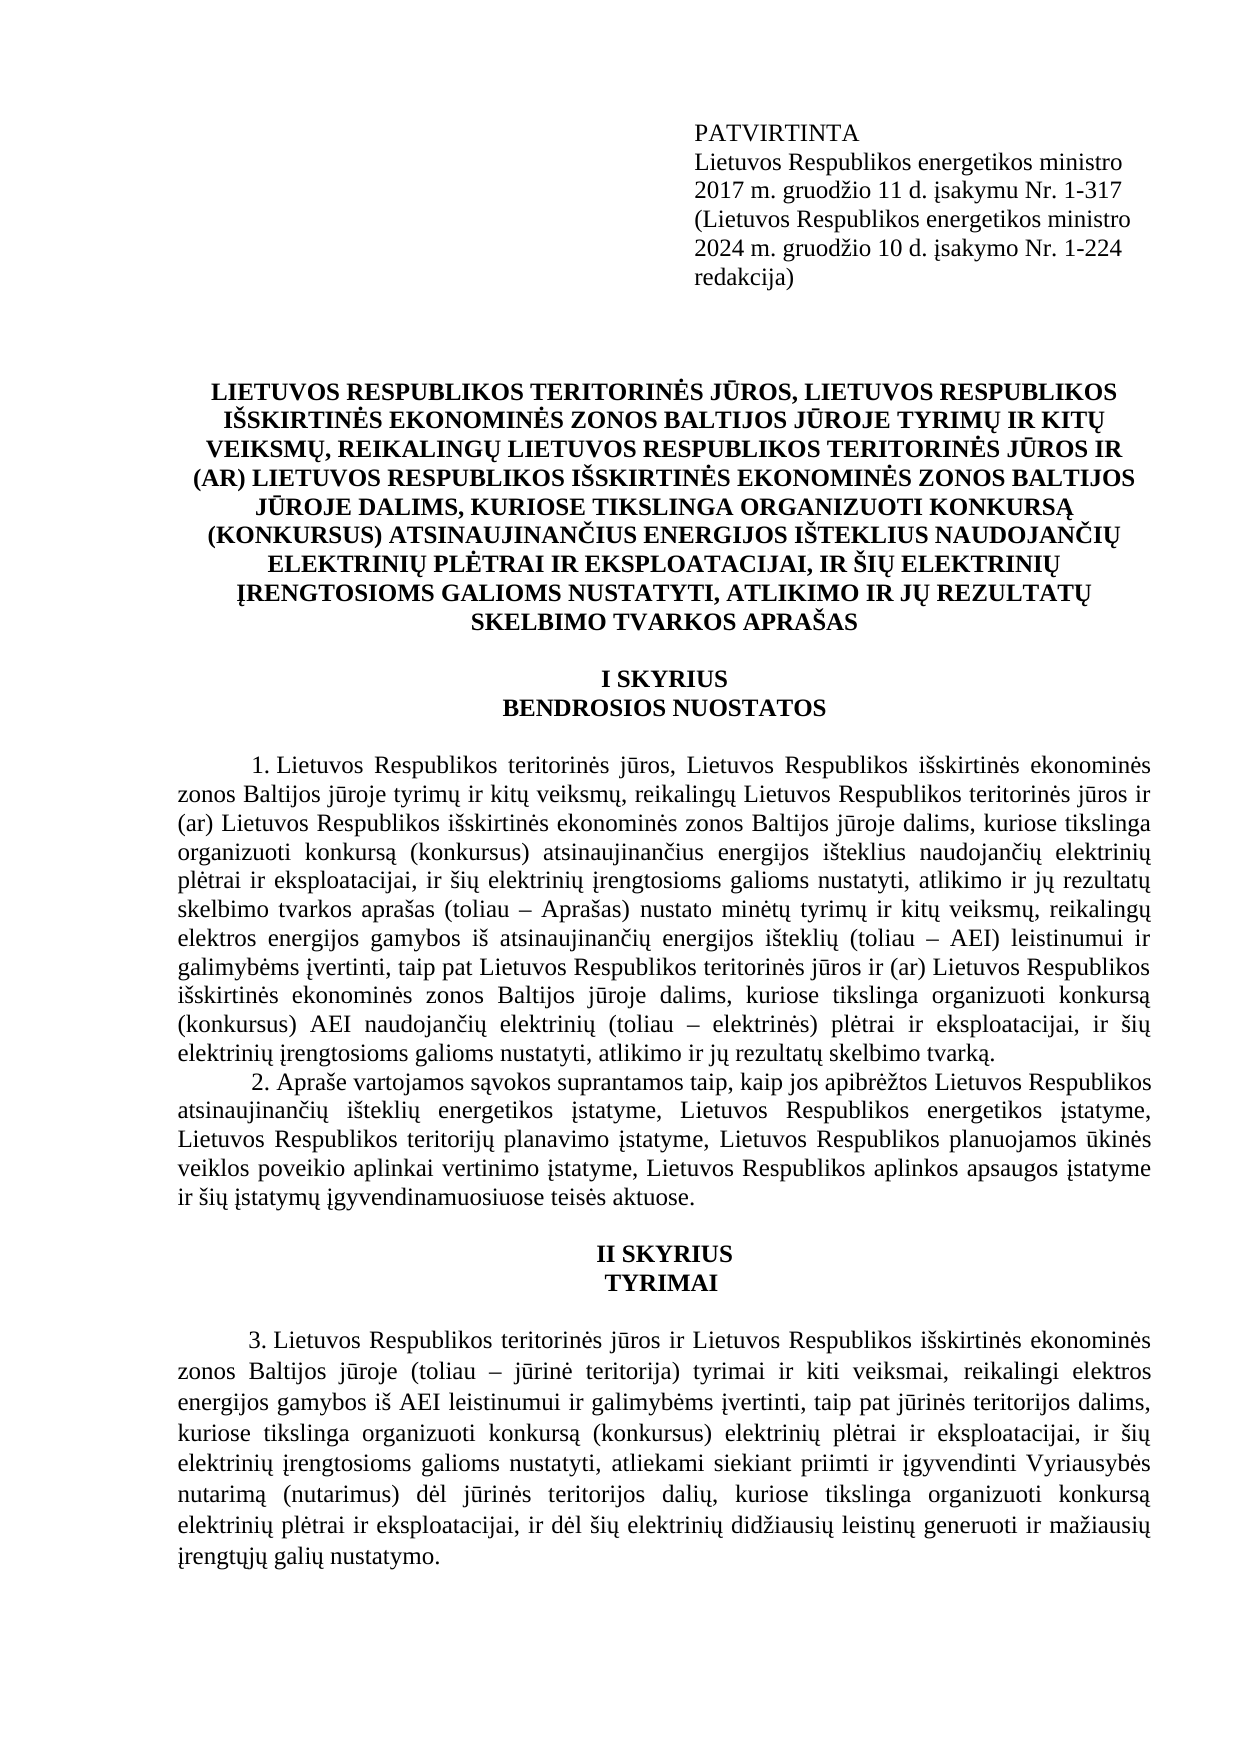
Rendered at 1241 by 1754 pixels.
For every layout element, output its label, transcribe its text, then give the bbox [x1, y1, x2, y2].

text I SKYRIUS [177, 664, 1152, 693]
text TYRIMAI [177, 1268, 1152, 1297]
text 2. Apraše vartojamos sąvokos suprantamos taip, kaip jos apibrėžtos Lietuvos Respublikos atsinaujinančių išteklių energetikos įstatyme, Lietuvos Respublikos energetikos įstatyme, Lietuvos Respublikos teritorijų planavimo įstatyme, Lietuvos Respublikos planuojamos ūkinės veiklos poveikio aplinkai vertinimo įstatyme, Lietuvos Respublikos aplinkos apsaugos įstatyme ir šių įstatymų įgyvendinamuosiuose teisės aktuose. [177, 1067, 1152, 1211]
text 2017 m. gruodžio 11 d. įsakymu Nr. 1-317 [694, 176, 1152, 204]
text 2024 m. gruodžio 10 d. įsakymo Nr. 1-224 [694, 233, 1152, 262]
text redakcija) [694, 262, 1152, 291]
text II SKYRIUS [177, 1239, 1152, 1268]
text Lietuvos Respublikos teritorinės jūros, Lietuvos Respublikos išskirtinės ekonominės zonos Baltijos jūroje tyrimų ir kitų veiksmų, reikalingų Lietuvos Respublikos teritorinės jūros ir (ar) Lietuvos Respublikos išskirtinės ekonominės zonos Baltijos jūroje dalims, kuriose tikslinga organizuoti konkursą (konkursus) atsinaujinančius energijos išteklius naudojančių elektrinių plėtrai ir eksploatacijai, ir šių elektrinių įrengtosioms galioms nustatyti, atlikimo ir jų rezultatų skelbimo tvarkos aprašas [177, 377, 1152, 636]
text (Lietuvos Respublikos energetikos ministro [694, 204, 1152, 233]
text Lietuvos Respublikos energetikos ministro [694, 147, 1152, 176]
text BENDROSIOS NUOSTATOS [177, 693, 1152, 722]
text PATVIRTINTA [694, 118, 1152, 147]
text 1. Lietuvos Respublikos teritorinės jūros, Lietuvos Respublikos išskirtinės ekonominės zonos Baltijos jūroje tyrimų ir kitų veiksmų, reikalingų Lietuvos Respublikos teritorinės jūros ir (ar) Lietuvos Respublikos išskirtinės ekonominės zonos Baltijos jūroje dalims, kuriose tikslinga organizuoti konkursą (konkursus) atsinaujinančius energijos išteklius naudojančių elektrinių plėtrai ir eksploatacijai, ir šių elektrinių įrengtosioms galioms nustatyti, atlikimo ir jų rezultatų skelbimo tvarkos aprašas (toliau – Aprašas) nustato minėtų tyrimų ir kitų veiksmų, reikalingų elektros energijos gamybos iš atsinaujinančių energijos išteklių (toliau – AEI) leistinumui ir galimybėms įvertinti, taip pat Lietuvos Respublikos teritorinės jūros ir (ar) Lietuvos Respublikos išskirtinės ekonominės zonos Baltijos jūroje dalims, kuriose tikslinga organizuoti konkursą (konkursus) AEI naudojančių elektrinių (toliau – elektrinės) plėtrai ir eksploatacijai, ir šių elektrinių įrengtosioms galioms nustatyti, atlikimo ir jų rezultatų skelbimo tvarką. [177, 751, 1152, 1067]
text 3. Lietuvos Respublikos teritorinės jūros ir Lietuvos Respublikos išskirtinės ekonominės zonos Baltijos jūroje (toliau – jūrinė teritorija) tyrimai ir kiti veiksmai, reikalingi elektros energijos gamybos iš AEI leistinumui ir galimybėms įvertinti, taip pat jūrinės teritorijos dalims, kuriose tikslinga organizuoti konkursą (konkursus) elektrinių plėtrai ir eksploatacijai, ir šių elektrinių įrengtosioms galioms nustatyti, atliekami siekiant priimti ir įgyvendinti Vyriausybės nutarimą (nutarimus) dėl jūrinės teritorijos dalių, kuriose tikslinga organizuoti konkursą elektrinių plėtrai ir eksploatacijai, ir dėl šių elektrinių didžiausių leistinų generuoti ir mažiausių įrengtųjų galių nustatymo. [177, 1326, 1152, 1569]
